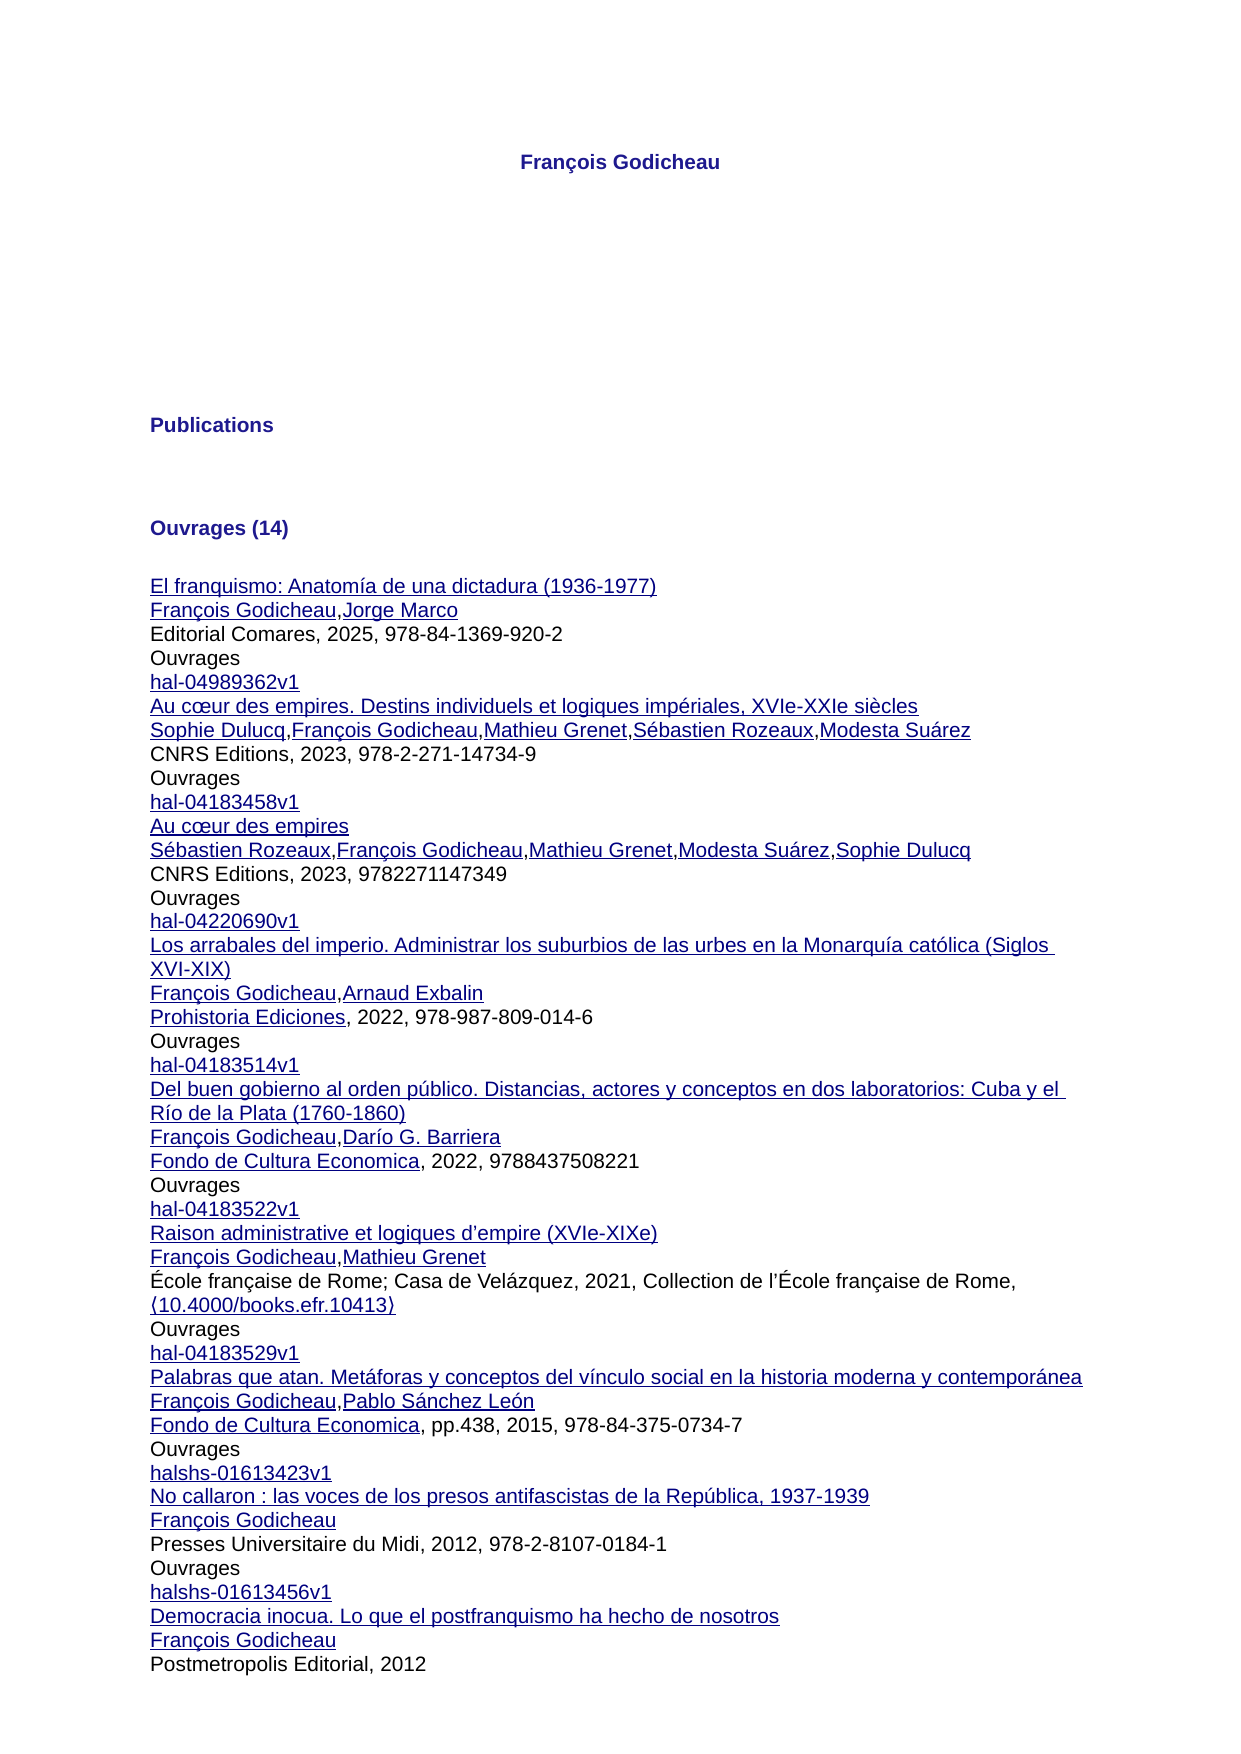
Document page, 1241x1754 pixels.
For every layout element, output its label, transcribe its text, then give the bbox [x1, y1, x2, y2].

table_cell Democracia inocua. Lo que el postfranquismo ha hecho de nosotros François Godicheau Postmetropolis Editorial, 2012 [150, 1604, 1090, 1676]
table_cell Au cœur des empires Sébastien Rozeaux,François Godicheau,Mathieu Grenet,Modesta Suárez,Sophie Dulucq CNRS Editions, 2023, 9782271147349 Ouvrages hal-04220690v1 [150, 814, 1090, 933]
table_cell Au cœur des empires. Destins individuels et logiques impériales, XVIe-XXIe siècles Sophie Dulucq,François Godicheau,Mathieu Grenet,Sébastien Rozeaux,Modesta Suárez CNRS Editions, 2023, 978-2-271-14734-9 Ouvrages hal-04183458v1 [150, 694, 1090, 813]
table_cell Raison administrative et logiques d’empire (XVIe-XIXe) François Godicheau,Mathieu Grenet École française de Rome; Casa de Velázquez, 2021, Collection de l’École française de Rome, ⟨10.4000/books.efr.10413⟩ Ouvrages hal-04183529v1 [150, 1221, 1090, 1364]
table_header El franquismo: Anatomía de una dictadura (1936-1977) François Godicheau,Jorge Marco Editorial Comares, 2025, 978-84-1369-920-2 Ouvrages hal-04989362v1 [150, 574, 1090, 694]
subtitle François Godicheau [150, 150, 1090, 174]
table_cell Palabras que atan. Metáforas y conceptos del vínculo social en la historia moderna y contemporánea François Godicheau,Pablo Sánchez León Fondo de Cultura Economica, pp.438, 2015, 978-84-375-0734-7 Ouvrages halshs-01613423v1 [150, 1365, 1090, 1484]
table_cell No callaron : las voces de los presos antifascistas de la República, 1937-1939 François Godicheau Presses Universitaire du Midi, 2012, 978-2-8107-0184-1 Ouvrages halshs-01613456v1 [150, 1484, 1090, 1604]
table_cell Los arrabales del imperio. Administrar los suburbios de las urbes en la Monarquía católica (Siglos XVI-XIX) François Godicheau,Arnaud Exbalin Prohistoria Ediciones, 2022, 978-987-809-014-6 Ouvrages hal-04183514v1 [150, 933, 1090, 1077]
table_cell Del buen gobierno al orden público. Distancias, actores y conceptos en dos laboratorios: Cuba y el Río de la Plata (1760-1860) François Godicheau,Darío G. Barriera Fondo de Cultura Economica, 2022, 9788437508221 Ouvrages hal-04183522v1 [150, 1077, 1090, 1221]
subtitle Publications [150, 412, 1090, 436]
subtitle Ouvrages (14) [150, 516, 1090, 539]
